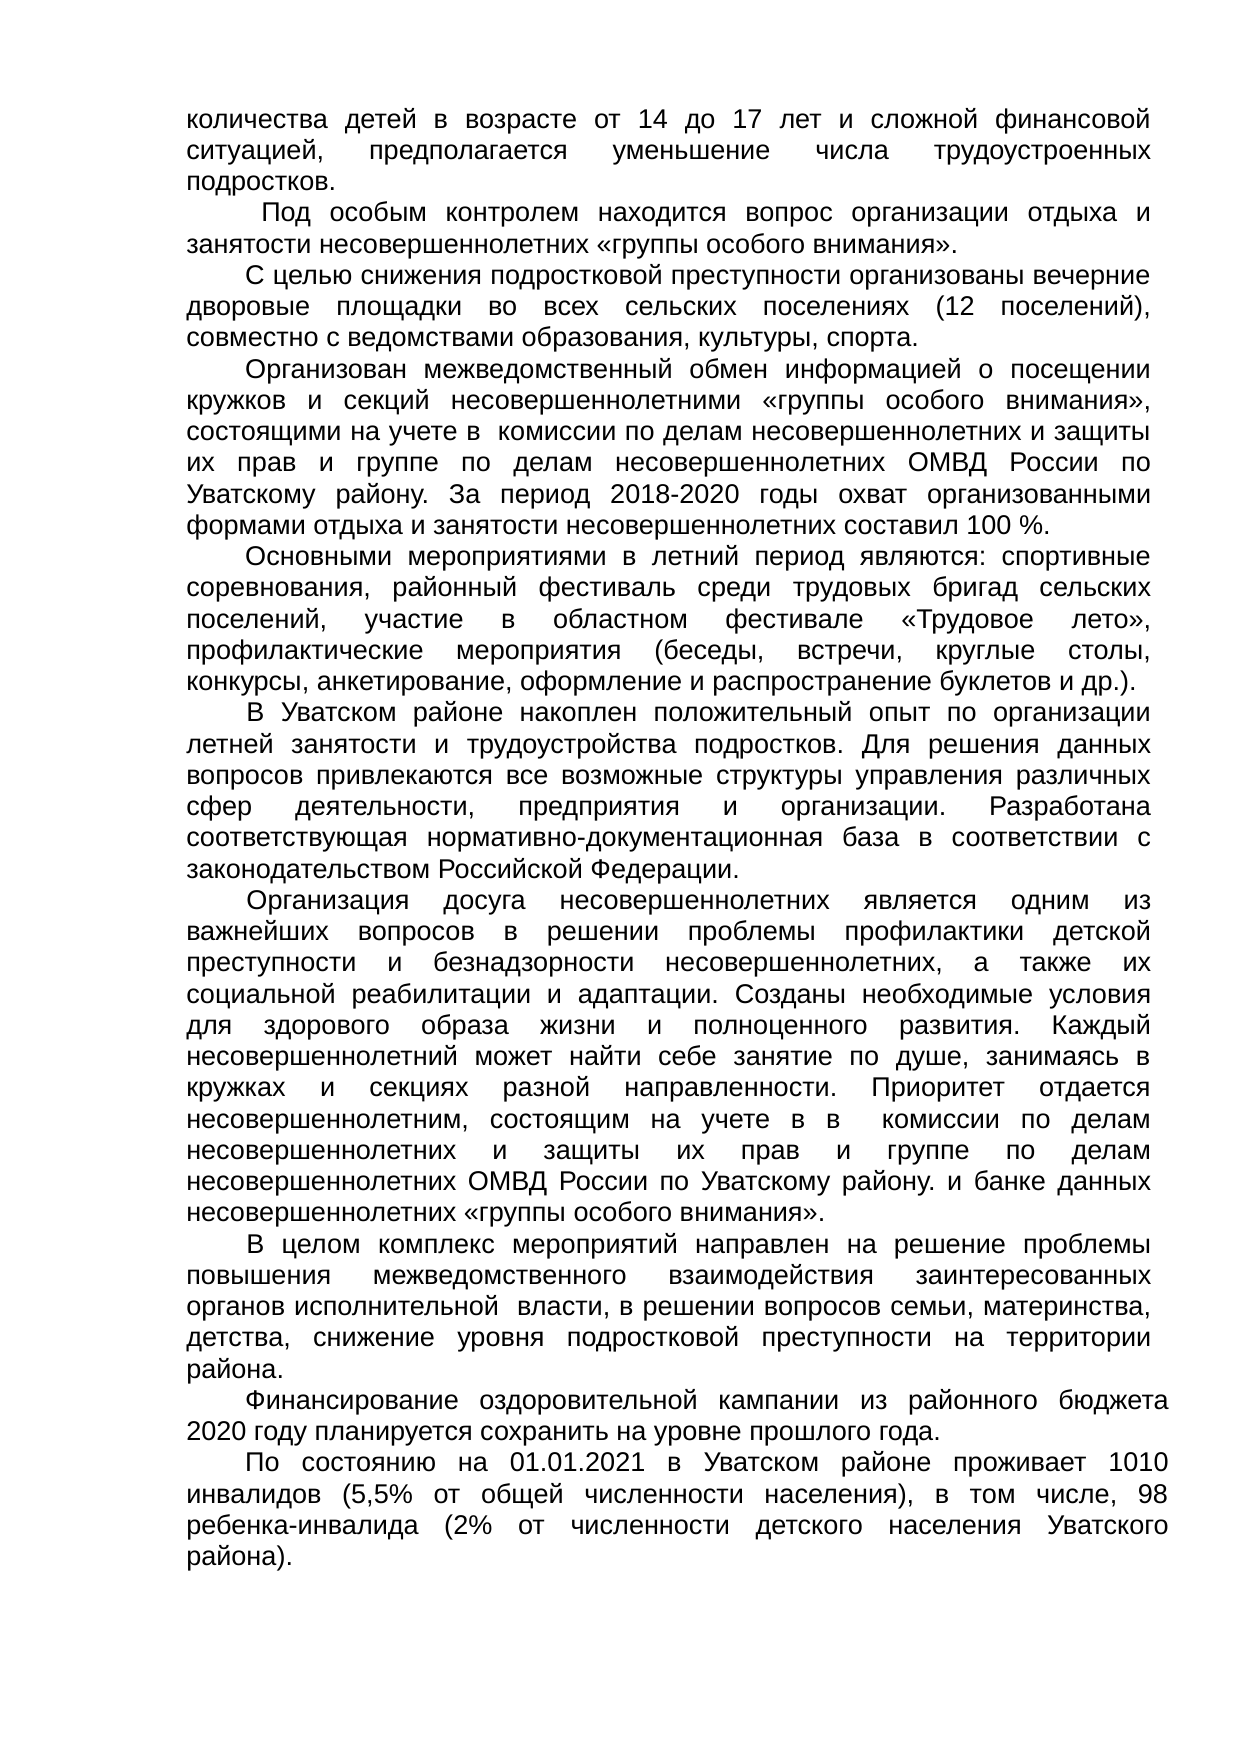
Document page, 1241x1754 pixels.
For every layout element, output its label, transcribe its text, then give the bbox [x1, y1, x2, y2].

text Организован межведомственный обмен информацией о посещении кружков и секций несовершеннолетними «группы особого внимания», состоящими на учете в комиссии по делам несовершеннолетних и защиты их прав и группе по делам несовершеннолетних ОМВД России по Уватскому району. За период 2018-2020 годы охват организованными формами отдыха и занятости несовершеннолетних составил 100 %. [186, 353, 1152, 540]
text Финансирование оздоровительной кампании из районного бюджета 2020 году планируется сохранить на уровне прошлого года. [186, 1384, 1169, 1446]
text Следует отметить, что на протяжении последних лет отмечается ростколичества трудоустроенных подростков, однако, в связи с уменьшением количества детей в возрасте от 14 до 17 лет и сложной финансовой ситуацией, предполагается уменьшение числа трудоустроенных подростков. [186, 103, 1152, 196]
text Под особым контролем находится вопрос организации отдыха и занятости несовершеннолетних «группы особого внимания». [186, 196, 1152, 259]
text С целью снижения подростковой преступности организованы вечерние дворовые площадки во всех сельских поселениях (12 поселений), совместно с ведомствами образования, культуры, спорта. [186, 259, 1152, 353]
text По состоянию на 01.01.2021 в Уватском районе проживает 1010 инвалидов (5,5% от общей численности населения), в том числе, 98 ребенка-инвалида (2% от численности детского населения Уватского района). [186, 1446, 1169, 1571]
text В Уватском районе накоплен положительный опыт по организации летней занятости и трудоустройства подростков. Для решения данных вопросов привлекаются все возможные структуры управления различных сфер деятельности, предприятия и организации. Разработана соответствующая нормативно-документационная база в соответствии с законодательством Российской Федерации. [186, 696, 1152, 884]
text Организация досуга несовершеннолетних является одним из важнейших вопросов в решении проблемы профилактики детской преступности и безнадзорности несовершеннолетних, а также их социальной реабилитации и адаптации. Созданы необходимые условия для здорового образа жизни и полноценного развития. Каждый несовершеннолетний может найти себе занятие по душе, занимаясь в кружках и секциях разной направленности. Приоритет отдается несовершеннолетним, состоящим на учете в в комиссии по делам несовершеннолетних и защиты их прав и группе по делам несовершеннолетних ОМВД России по Уватскому району. и банке данных несовершеннолетних «группы особого внимания». [186, 884, 1152, 1228]
text В целом комплекс мероприятий направлен на решение проблемы повышения межведомственного взаимодействия заинтересованных органов исполнительной власти, в решении вопросов семьи, материнства, детства, снижение уровня подростковой преступности на территории района. [186, 1228, 1152, 1384]
text Основными мероприятиями в летний период являются: спортивные соревнования, районный фестиваль среди трудовых бригад сельских поселений, участие в областном фестивале «Трудовое лето», профилактические мероприятия (беседы, встречи, круглые столы, конкурсы, анкетирование, оформление и распространение буклетов и др.). [186, 540, 1152, 696]
